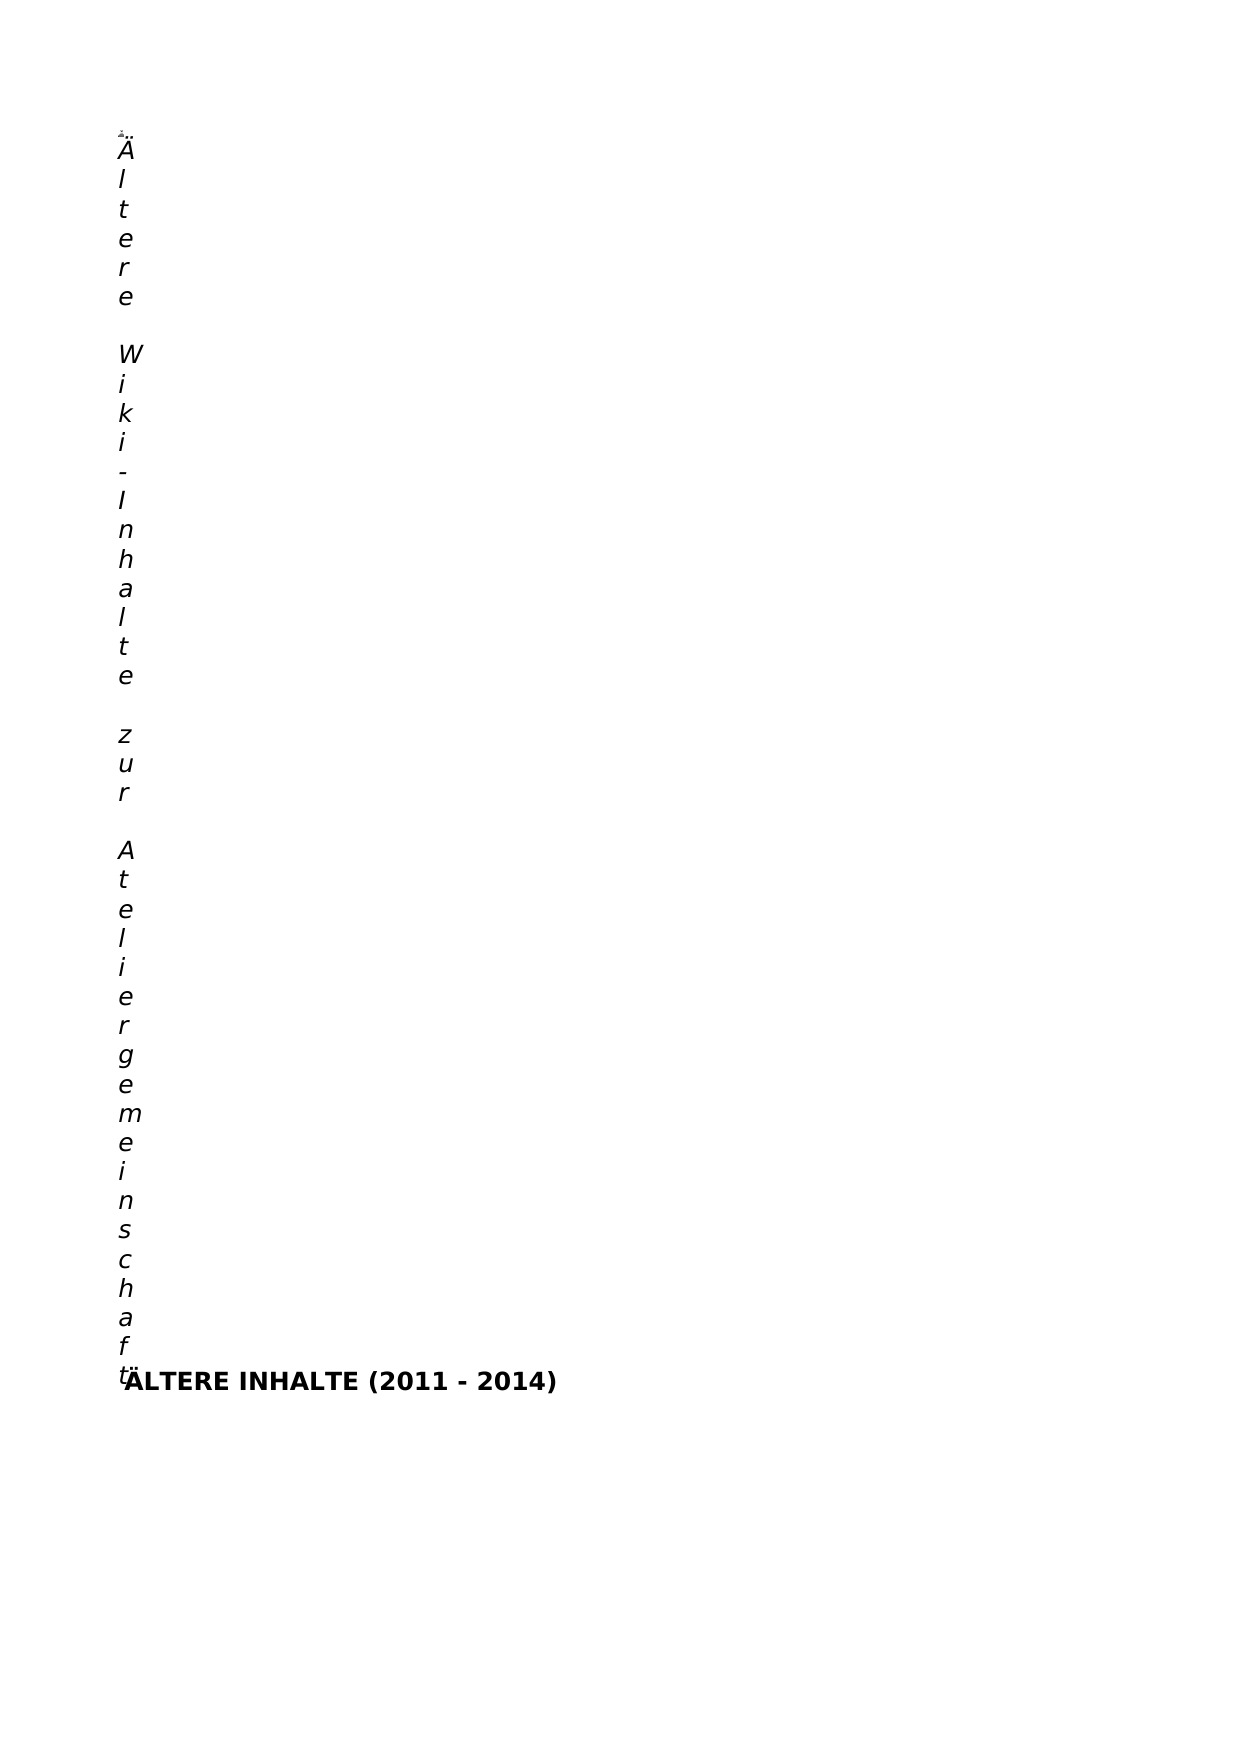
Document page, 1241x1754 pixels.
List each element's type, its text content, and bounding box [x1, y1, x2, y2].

text Ältere Wiki-Inhalte zur Ateliergemeinschaft [118, 154, 124, 741]
picture [118, 130, 124, 137]
text Ältere Wiki-Inhalte zur Ateliergemeinschaft [118, 1238, 124, 1391]
text Ältere Wiki-Inhalte zur Ateliergemeinschaft [118, 854, 124, 1236]
text ÄLTERE INHALTE (2011 - 2014) [118, 118, 1122, 1397]
